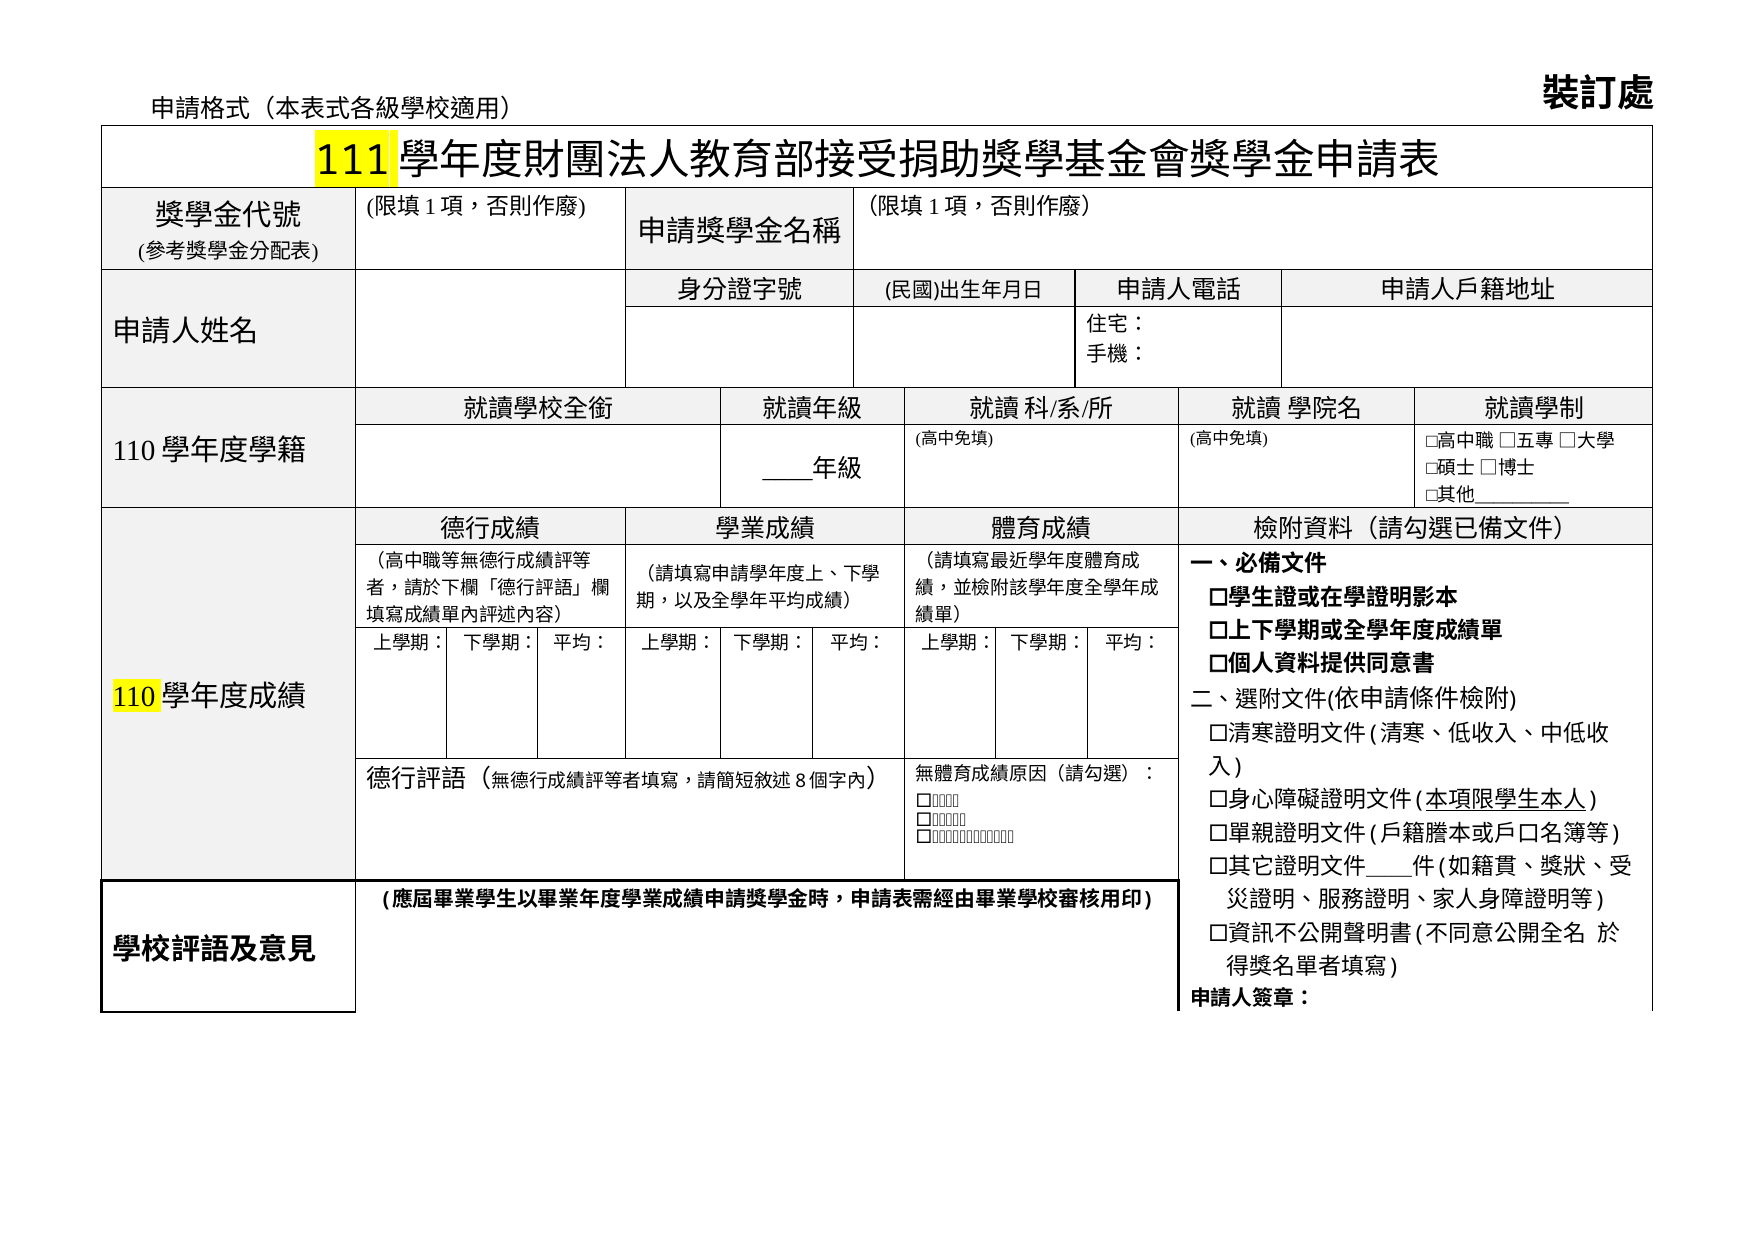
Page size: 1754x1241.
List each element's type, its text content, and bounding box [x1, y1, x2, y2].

table_cell 就讀 科/系/所 [905, 388, 1178, 424]
table_cell 申請人戶籍地址 [1282, 270, 1652, 306]
table_cell 下學期： [721, 628, 812, 758]
table_cell ____年級 [721, 425, 904, 507]
table_cell 住宅： 手機： [1076, 307, 1281, 387]
table_cell 體育成績 [905, 508, 1178, 544]
table_cell 德行成績 [356, 508, 625, 544]
table_cell [626, 307, 853, 387]
table_cell 檢附資料（請勾選已備文件） [1179, 508, 1652, 544]
table_cell 110學年度學籍 [102, 388, 355, 507]
table_cell (高中免填) [905, 425, 1178, 507]
table_header 111學年度財團法人教育部接受捐助獎學基金會獎學金申請表 [102, 126, 1652, 187]
table_cell 平均： [813, 628, 904, 758]
table_cell （限填1項，否則作廢） [854, 188, 1652, 269]
table_cell 申請人電話 [1076, 270, 1281, 306]
table_cell 就讀 學院名 [1179, 388, 1414, 424]
table_cell 一、必備文件 學生證或在學證明影本 上下學期或全學年度成績單 個人資料提供同意書 二、選附文件(依申請條件檢附) 清寒證明文件(清寒、低收入、中低收入) 身心障礙證明文件(本項限學生本人) 單親證明文件(戶籍謄本或戶口名簿等) 其它證明文件＿＿件(如籍貫、獎狀、受災證明、服務證明、家人身障證明等) 資訊不公開聲明書(不同意公開全名 於得獎名單者填寫) 申請人簽章： [1179, 545, 1652, 1011]
table_cell 德行評語（無德行成績評等者填寫，請簡短敘述8個字內） [356, 759, 904, 879]
table_cell 平均： [538, 628, 625, 758]
table_cell 身分證字號 [626, 270, 853, 306]
table_cell 平均： [1088, 628, 1178, 758]
table_cell 就讀學校全銜 [356, 388, 720, 424]
table_cell 申請人姓名 [102, 270, 355, 387]
table_cell （高中職等無德行成績評等者，請於下欄「德行評語」欄填寫成績單內評述內容） [356, 545, 625, 627]
table_cell (應屆畢業學生以畢業年度學業成績申請獎學金時，申請表需經由畢業學校審核用印) [356, 882, 1177, 1011]
table_cell [854, 307, 1074, 387]
table_cell (高中免填) [1179, 425, 1414, 507]
table_cell 學業成績 [626, 508, 904, 544]
table_cell 下學期： [447, 628, 537, 758]
table_cell [356, 270, 625, 387]
table_cell 上學期： [626, 628, 720, 758]
table_cell 110學年度成績 [102, 508, 355, 879]
text 裝訂處 [1542, 63, 1662, 118]
table_cell 下學期： [996, 628, 1087, 758]
table_cell (民國)出生年月日 [854, 270, 1074, 306]
table_cell (限填1項，否則作廢) [356, 188, 625, 269]
table_cell 學校評語及意見 [103, 882, 355, 1011]
table_cell 申請獎學金名稱 [626, 188, 853, 269]
table_cell □高中職 □五專 □大學 □碩士 □博士 □其他__________ [1415, 425, 1652, 507]
table_cell [356, 425, 720, 507]
text 申請格式（本表式各級學校適用） [150, 56, 1677, 131]
table_cell 就讀學制 [1415, 388, 1652, 424]
table_cell 上學期： [356, 628, 446, 758]
table_cell 就讀年級 [721, 388, 904, 424]
table_cell （請填寫最近學年度體育成績，並檢附該學年度全學年成績單） [905, 545, 1178, 627]
table_cell 獎學金代號 (參考獎學金分配表) [102, 188, 355, 269]
table_cell （請填寫申請學年度上、下學期，以及全學年平均成績） [626, 545, 904, 627]
table_cell [1282, 307, 1652, 387]
table_cell 無體育成績原因（請勾選）： 尚未選修 碩博士免修 身心障礙免修（檢附證明） [905, 759, 1178, 879]
table_cell 上學期： [905, 628, 995, 758]
